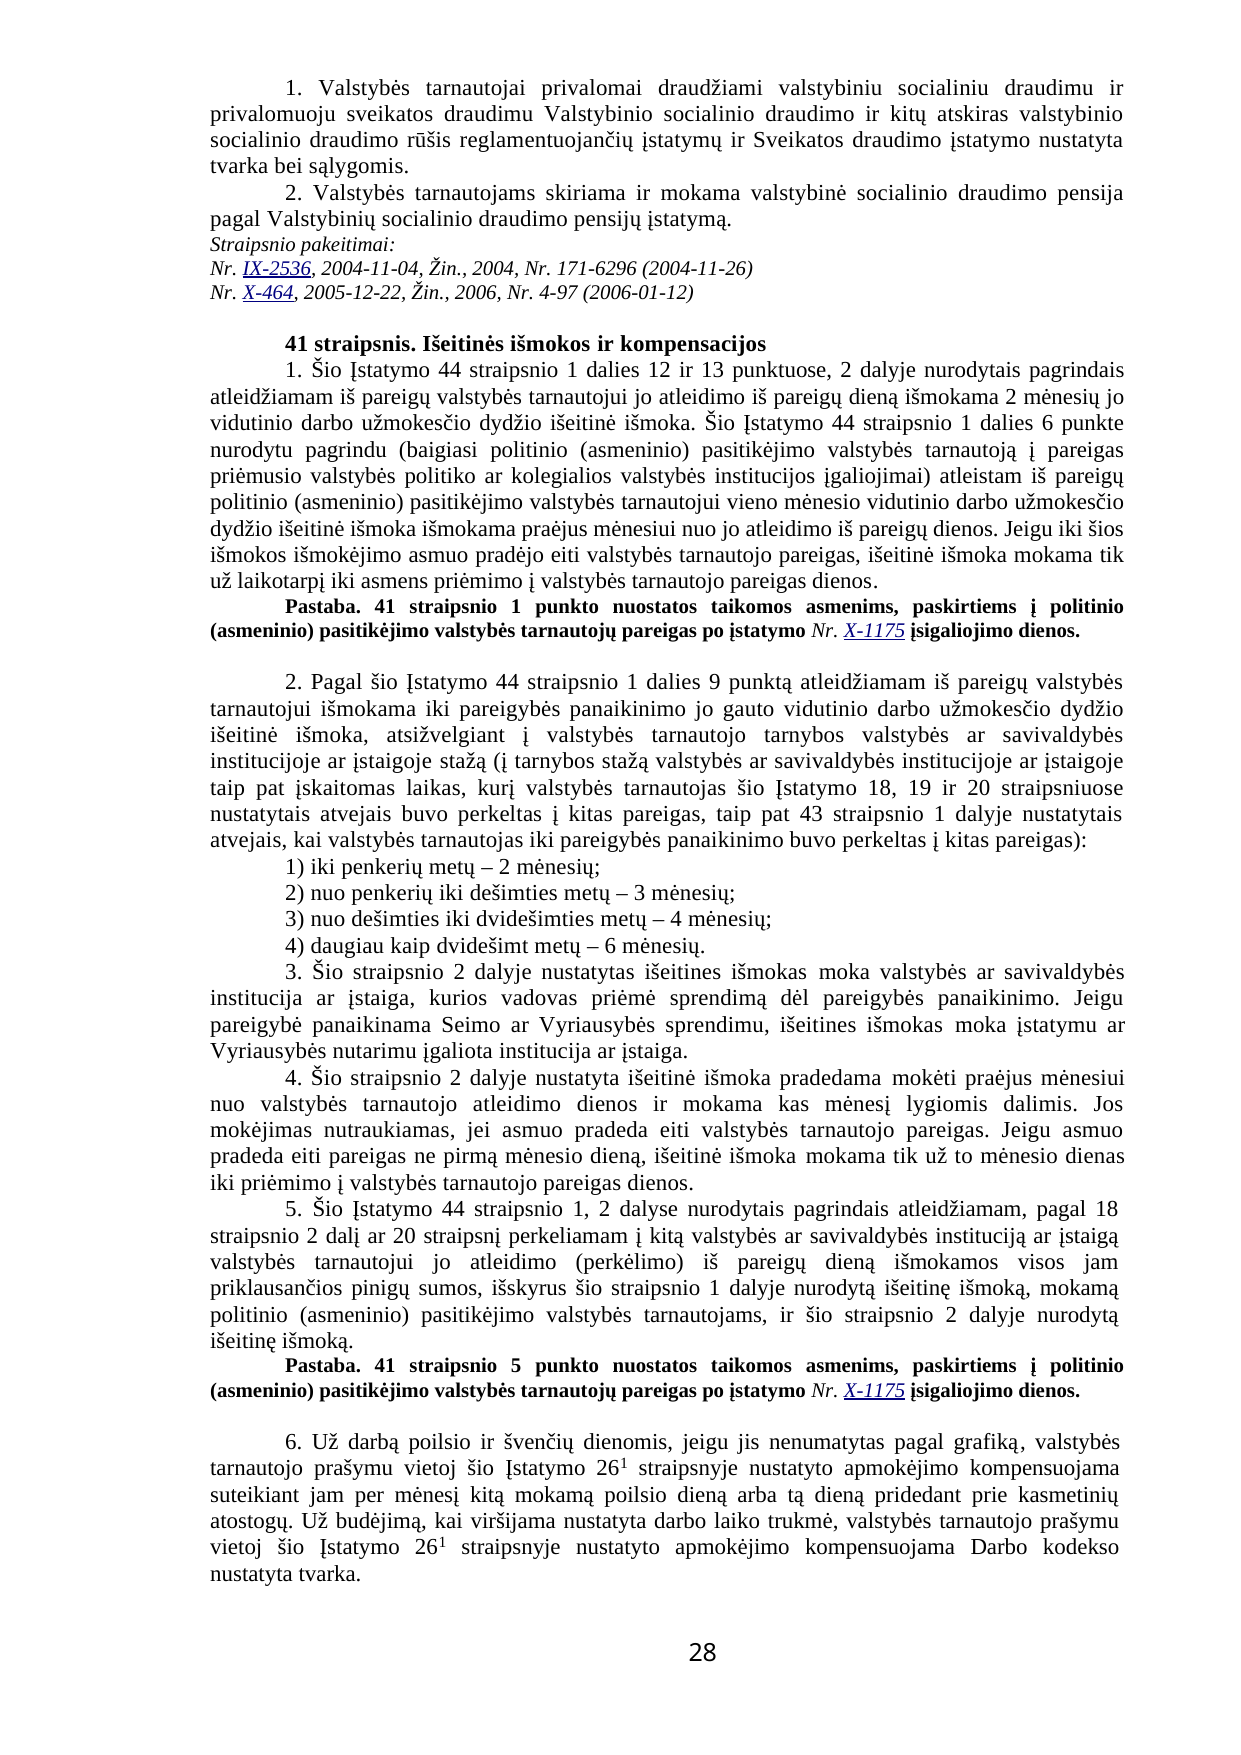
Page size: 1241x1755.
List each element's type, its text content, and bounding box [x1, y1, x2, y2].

text 3) nuo dešimties iki dvidešimties metų – 4 mėnesių; [210, 905, 1126, 932]
text Pastaba. 41 straipsnio 5 punkto nuostatos taikomos asmenims, paskirtiems į politinio (asmeninio) pasitikėjimo valstybės tarnautojų pareigas po įstatymo Nr. X-1175 įsigaliojimo dienos. [210, 1353, 1126, 1402]
text 41 straipsnis. Išeitinės išmokos ir kompensacijos [210, 330, 1126, 357]
text Nr. X-464, 2005-12-22, Žin., 2006, Nr. 4-97 (2006-01-12) [210, 280, 1120, 304]
text 5. Šio Įstatymo 44 straipsnio 1, 2 dalyse nurodytais pagrindais atleidžiamam, pagal 18 straipsnio 2 dalį ar 20 straipsnį perkeliamam į kitą valstybės ar savivaldybės instituciją ar įstaigą valstybės tarnautojui jo atleidimo (perkėlimo) iš pareigų dieną išmokamos visos jam priklausančios pinigų sumos, išskyrus šio straipsnio 1 dalyje nurodytą išeitinę išmoką, mokamą politinio (asmeninio) pasitikėjimo valstybės tarnautojams, ir šio straipsnio 2 dalyje nurodytą išeitinę išmoką. [210, 1195, 1120, 1353]
text Straipsnio pakeitimai: [210, 232, 1126, 256]
text 6. Už darbą poilsio ir švenčių dienomis, jeigu jis nenumatytas pagal grafiką, valstybės tarnautojo prašymu vietoj šio Įstatymo 261 straipsnyje nustatyto apmokėjimo kompensuojama suteikiant jam per mėnesį kitą mokamą poilsio dieną arba tą dieną pridedant prie kasmetinių atostogų. Už budėjimą, kai viršijama nustatyta darbo laiko trukmė, valstybės tarnautojo prašymu vietoj šio Įstatymo 261 straipsnyje nustatyto apmokėjimo kompensuojama Darbo kodekso nustatyta tvarka. [210, 1428, 1120, 1586]
text 2) nuo penkerių iki dešimties metų – 3 mėnesių; [210, 879, 1126, 905]
text 4) daugiau kaip dvidešimt metų – 6 mėnesių. [210, 932, 1126, 958]
text Pastaba. 41 straipsnio 1 punkto nuostatos taikomos asmenims, paskirtiems į politinio (asmeninio) pasitikėjimo valstybės tarnautojų pareigas po įstatymo Nr. X-1175 įsigaliojimo dienos. [210, 594, 1126, 642]
text 2. Valstybės tarnautojams skiriama ir mokama valstybinė socialinio draudimo pensija pagal Valstybinių socialinio draudimo pensijų įstatymą. [210, 179, 1126, 232]
text 1. Šio Įstatymo 44 straipsnio 1 dalies 12 ir 13 punktuose, 2 dalyje nurodytais pagrindais atleidžiamam iš pareigų valstybės tarnautojui jo atleidimo iš pareigų dieną išmokama 2 mėnesių jo vidutinio darbo užmokesčio dydžio išeitinė išmoka. Šio Įstatymo 44 straipsnio 1 dalies 6 punkte nurodytu pagrindu (baigiasi politinio (asmeninio) pasitikėjimo valstybės tarnautoją į pareigas priėmusio valstybės politiko ar kolegialios valstybės institucijos įgaliojimai) atleistam iš pareigų politinio (asmeninio) pasitikėjimo valstybės tarnautojui vieno mėnesio vidutinio darbo užmokesčio dydžio išeitinė išmoka išmokama praėjus mėnesiui nuo jo atleidimo iš pareigų dienos. Jeigu iki šios išmokos išmokėjimo asmuo pradėjo eiti valstybės tarnautojo pareigas, išeitinė išmoka mokama tik už laikotarpį iki asmens priėmimo į valstybės tarnautojo pareigas dienos. [210, 357, 1126, 594]
text 2. Pagal šio Įstatymo 44 straipsnio 1 dalies 9 punktą atleidžiamam iš pareigų valstybės tarnautojui išmokama iki pareigybės panaikinimo jo gauto vidutinio darbo užmokesčio dydžio išeitinė išmoka, atsižvelgiant į valstybės tarnautojo tarnybos valstybės ar savivaldybės institucijoje ar įstaigoje stažą (į tarnybos stažą valstybės ar savivaldybės institucijoje ar įstaigoje taip pat įskaitomas laikas, kurį valstybės tarnautojas šio Įstatymo 18, 19 ir 20 straipsniuose nustatytais atvejais buvo perkeltas į kitas pareigas, taip pat 43 straipsnio 1 dalyje nustatytais atvejais, kai valstybės tarnautojas iki pareigybės panaikinimo buvo perkeltas į kitas pareigas): [210, 668, 1126, 853]
text 3. Šio straipsnio 2 dalyje nustatytas išeitines išmokas moka valstybės ar savivaldybės institucija ar įstaiga, kurios vadovas priėmė sprendimą dėl pareigybės panaikinimo. Jeigu pareigybė panaikinama Seimo ar Vyriausybės sprendimu, išeitines išmokas moka įstatymu ar Vyriausybės nutarimu įgaliota institucija ar įstaiga. [210, 958, 1126, 1063]
text 4. Šio straipsnio 2 dalyje nustatyta išeitinė išmoka pradedama mokėti praėjus mėnesiui nuo valstybės tarnautojo atleidimo dienos ir mokama kas mėnesį lygiomis dalimis. Jos mokėjimas nutraukiamas, jei asmuo pradeda eiti valstybės tarnautojo pareigas. Jeigu asmuo pradeda eiti pareigas ne pirmą mėnesio dieną, išeitinė išmoka mokama tik už to mėnesio dienas iki priėmimo į valstybės tarnautojo pareigas dienos. [210, 1063, 1126, 1195]
text 1. Valstybės tarnautojai privalomai draudžiami valstybiniu socialiniu draudimu ir privalomuoju sveikatos draudimu Valstybinio socialinio draudimo ir kitų atskiras valstybinio socialinio draudimo rūšis reglamentuojančių įstatymų ir Sveikatos draudimo įstatymo nustatyta tvarka bei sąlygomis. [210, 73, 1126, 179]
text Nr. IX-2536, 2004-11-04, Žin., 2004, Nr. 171-6296 (2004-11-26) [210, 256, 1120, 280]
text 1) iki penkerių metų – 2 mėnesių; [210, 853, 1126, 879]
